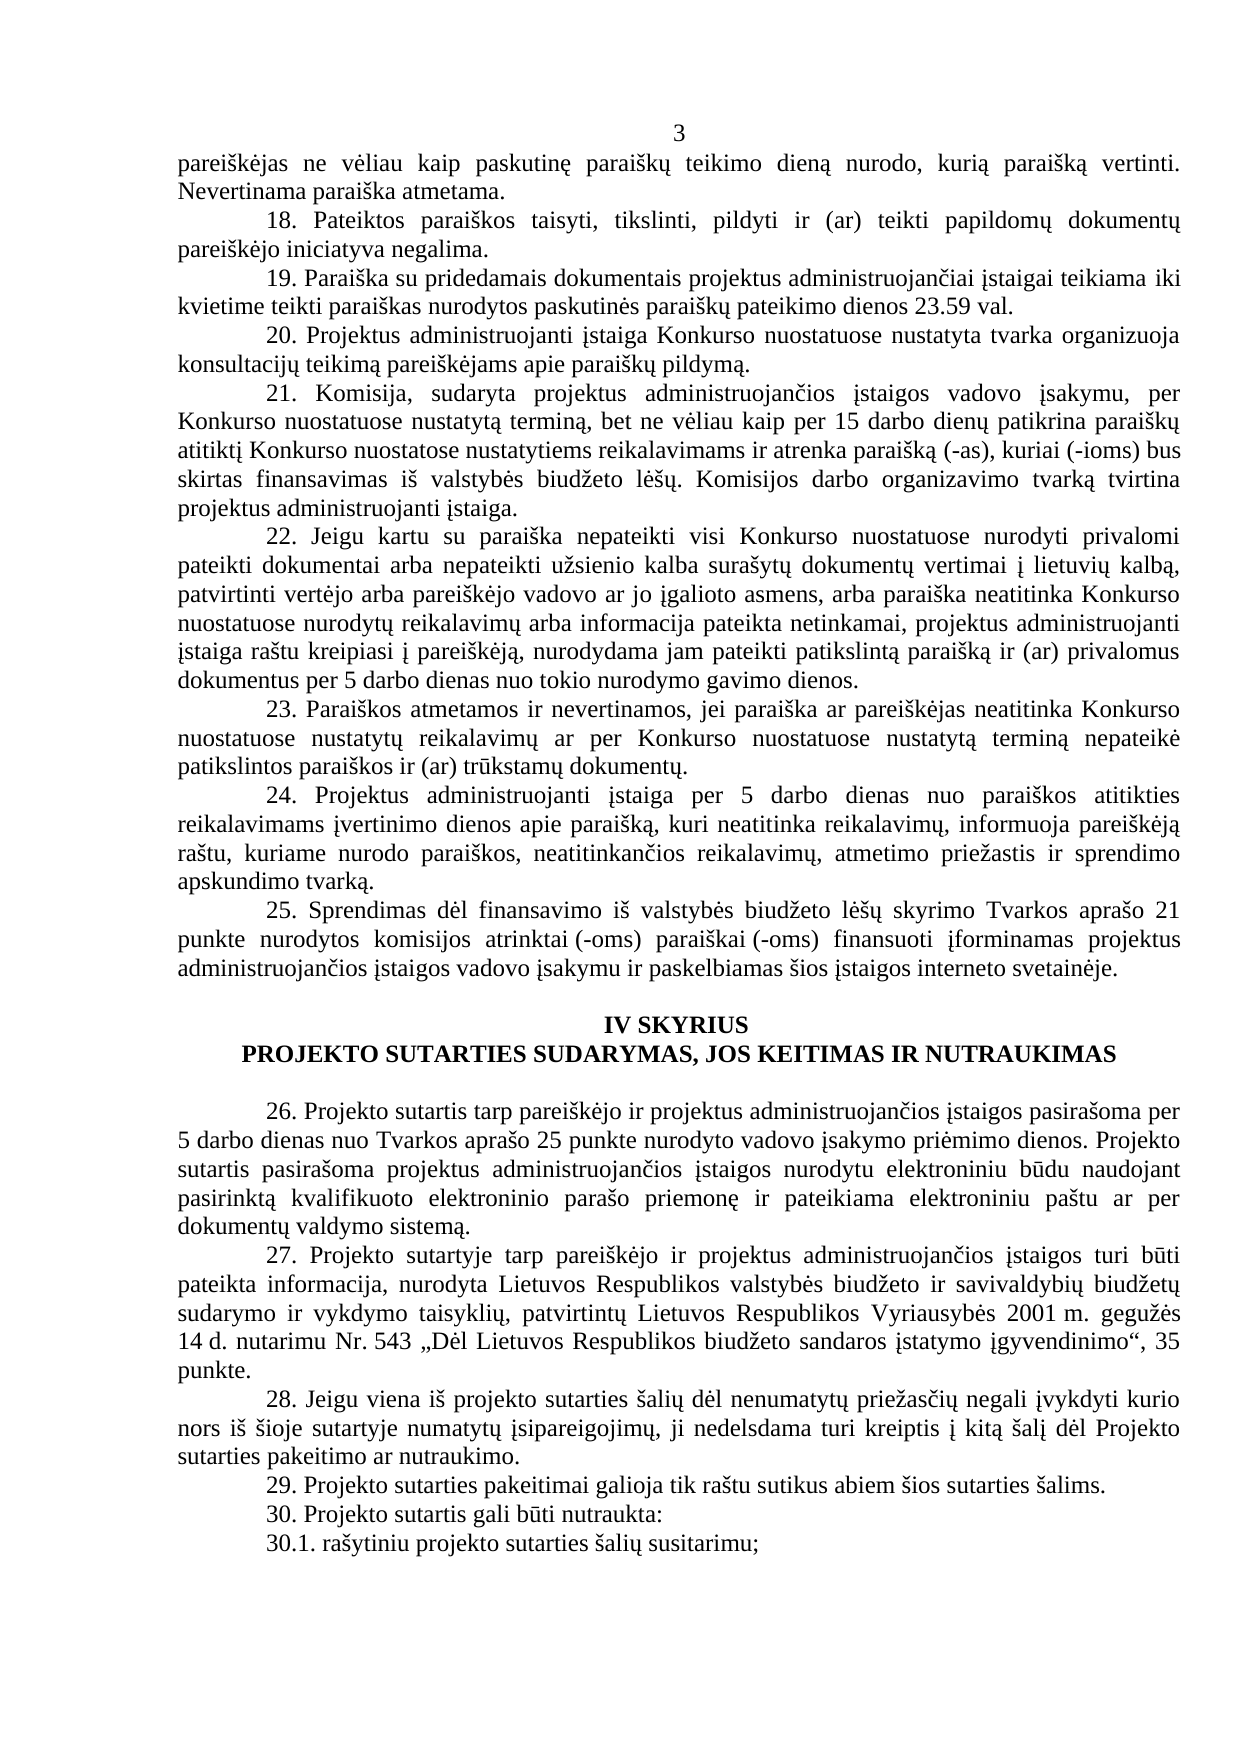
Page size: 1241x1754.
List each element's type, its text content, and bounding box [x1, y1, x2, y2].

text 28. Jeigu viena iš projekto sutarties šalių dėl nenumatytų priežasčių negali įvykdyti kurio nors iš šioje sutartyje numatytų įsipareigojimų, ji nedelsdama turi kreiptis į kitą šalį dėl Projekto sutarties pakeitimo ar nutraukimo. [177, 1384, 1181, 1470]
text 25. Sprendimas dėl finansavimo iš valstybės biudžeto lėšų skyrimo Tvarkos aprašo 21 punkte nurodytos komisijos atrinktai (-oms) paraiškai (-oms) finansuoti įforminamas projektus administruojančios įstaigos vadovo įsakymu ir paskelbiamas šios įstaigos interneto svetainėje. [177, 895, 1181, 981]
text IV SKYRIUS [177, 1010, 1181, 1039]
text 29. Projekto sutarties pakeitimai galioja tik raštu sutikus abiem šios sutarties šalims. [177, 1470, 1181, 1499]
text 18. Pateiktos paraiškos taisyti, tikslinti, pildyti ir (ar) teikti papildomų dokumentų pareiškėjo iniciatyva negalima. [177, 205, 1181, 263]
text 26. Projekto sutartis tarp pareiškėjo ir projektus administruojančios įstaigos pasirašoma per 5 darbo dienas nuo Tvarkos aprašo 25 punkte nurodyto vadovo įsakymo priėmimo dienos. Projekto sutartis pasirašoma projektus administruojančios įstaigos nurodytu elektroniniu būdu naudojant pasirinktą kvalifikuoto elektroninio parašo priemonę ir pateikiama elektroniniu paštu ar per dokumentų valdymo sistemą. [177, 1096, 1181, 1240]
text 30.1. rašytiniu projekto sutarties šalių susitarimu; [177, 1528, 1181, 1556]
text 21. Komisija, sudaryta projektus administruojančios įstaigos vadovo įsakymu, per Konkurso nuostatuose nustatytą terminą, bet ne vėliau kaip per 15 darbo dienų patikrina paraiškų atitiktį Konkurso nuostatose nustatytiems reikalavimams ir atrenka paraišką (-as), kuriai (-ioms) bus skirtas finansavimas iš valstybės biudžeto lėšų. Komisijos darbo organizavimo tvarką tvirtina projektus administruojanti įstaiga. [177, 378, 1181, 521]
text PROJEKTO SUTARTIES SUDARYMAS, JOS KEITIMAS IR NUTRAUKIMAS [177, 1039, 1181, 1068]
text 30. Projekto sutartis gali būti nutraukta: [177, 1499, 1181, 1528]
text 19. Paraiška su pridedamais dokumentais projektus administruojančiai įstaigai teikiama iki kvietime teikti paraiškas nurodytos paskutinės paraiškų pateikimo dienos 23.59 val. [177, 263, 1181, 320]
text 24. Projektus administruojanti įstaiga per 5 darbo dienas nuo paraiškos atitikties reikalavimams įvertinimo dienos apie paraišką, kuri neatitinka reikalavimų, informuoja pareiškėją raštu, kuriame nurodo paraiškos, neatitinkančios reikalavimų, atmetimo priežastis ir sprendimo apskundimo tvarką. [177, 780, 1181, 895]
text 23. Paraiškos atmetamos ir nevertinamos, jei paraiška ar pareiškėjas neatitinka Konkurso nuostatuose nustatytų reikalavimų ar per Konkurso nuostatuose nustatytą terminą nepateikė patikslintos paraiškos ir (ar) trūkstamų dokumentų. [177, 694, 1181, 780]
text 22. Jeigu kartu su paraiška nepateikti visi Konkurso nuostatuose nurodyti privalomi pateikti dokumentai arba nepateikti užsienio kalba surašytų dokumentų vertimai į lietuvių kalbą, patvirtinti vertėjo arba pareiškėjo vadovo ar jo įgalioto asmens, arba paraiška neatitinka Konkurso nuostatuose nurodytų reikalavimų arba informacija pateikta netinkamai, projektus administruojanti įstaiga raštu kreipiasi į pareiškėją, nurodydama jam pateikti patikslintą paraišką ir (ar) privalomus dokumentus per 5 darbo dienas nuo tokio nurodymo gavimo dienos. [177, 521, 1181, 694]
text pareiškėjas ne vėliau kaip paskutinę paraiškų teikimo dieną nurodo, kurią paraišką vertinti. Nevertinama paraiška atmetama. [177, 148, 1181, 205]
text 20. Projektus administruojanti įstaiga Konkurso nuostatuose nustatyta tvarka organizuoja konsultacijų teikimą pareiškėjams apie paraiškų pildymą. [177, 320, 1181, 378]
text 27. Projekto sutartyje tarp pareiškėjo ir projektus administruojančios įstaigos turi būti pateikta informacija, nurodyta Lietuvos Respublikos valstybės biudžeto ir savivaldybių biudžetų sudarymo ir vykdymo taisyklių, patvirtintų Lietuvos Respublikos Vyriausybės 2001 m. gegužės 14 d. nutarimu Nr. 543 „Dėl Lietuvos Respublikos biudžeto sandaros įstatymo įgyvendinimo“, 35 punkte. [177, 1240, 1181, 1384]
